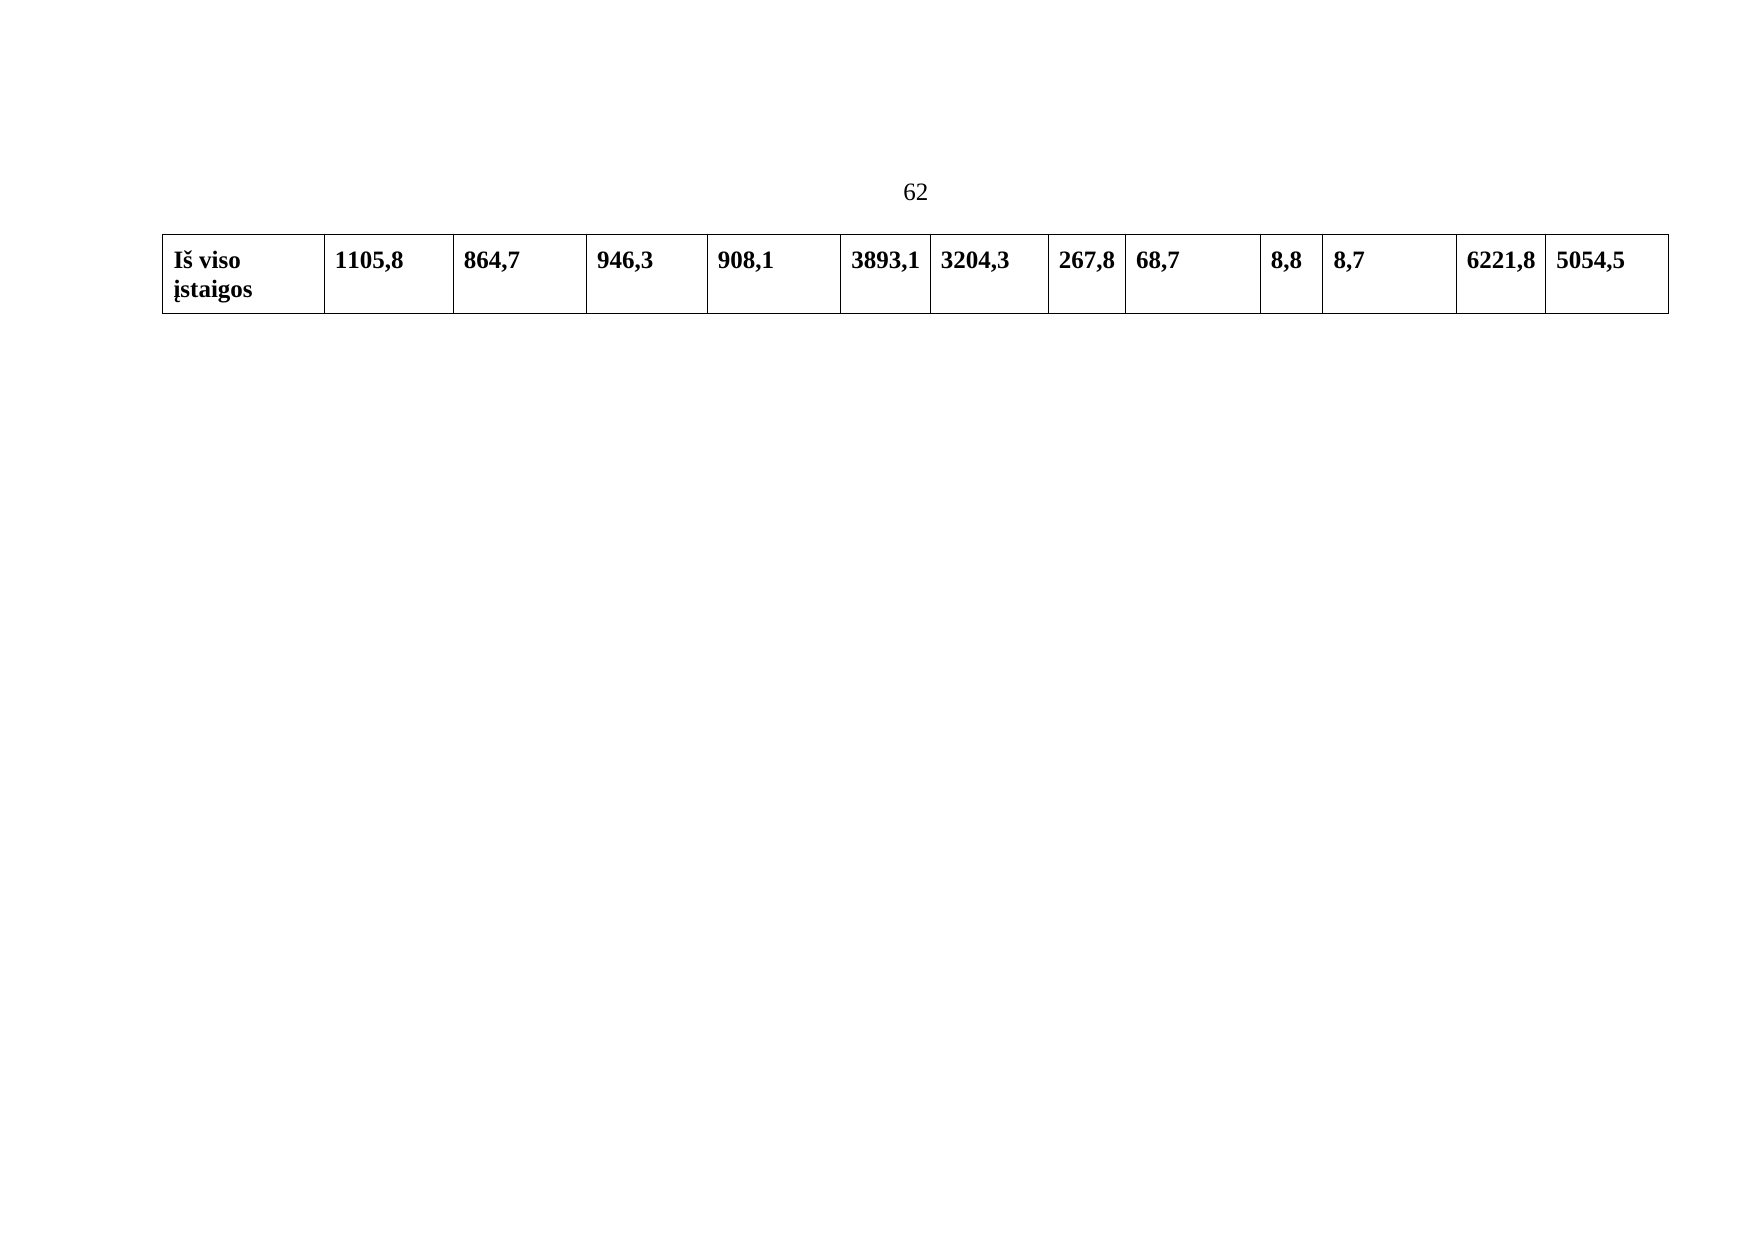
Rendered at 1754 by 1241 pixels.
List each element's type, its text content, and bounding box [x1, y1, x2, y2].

table_cell 946,3 [587, 235, 707, 313]
table_cell 3204,3 [931, 235, 1048, 313]
table_cell 5054,5 [1546, 235, 1668, 313]
table_cell 864,7 [454, 235, 586, 313]
table_cell 908,1 [708, 235, 840, 313]
table_cell 3893,1 [841, 235, 930, 313]
table_cell 8,8 [1261, 235, 1322, 313]
table_cell 267,8 [1049, 235, 1125, 313]
table_cell 8,7 [1323, 235, 1456, 313]
table_cell 6221,8 [1457, 235, 1545, 313]
table_cell 1105,8 [325, 235, 453, 313]
table_cell Iš viso įstaigos [163, 235, 324, 313]
table_cell 68,7 [1126, 235, 1260, 313]
